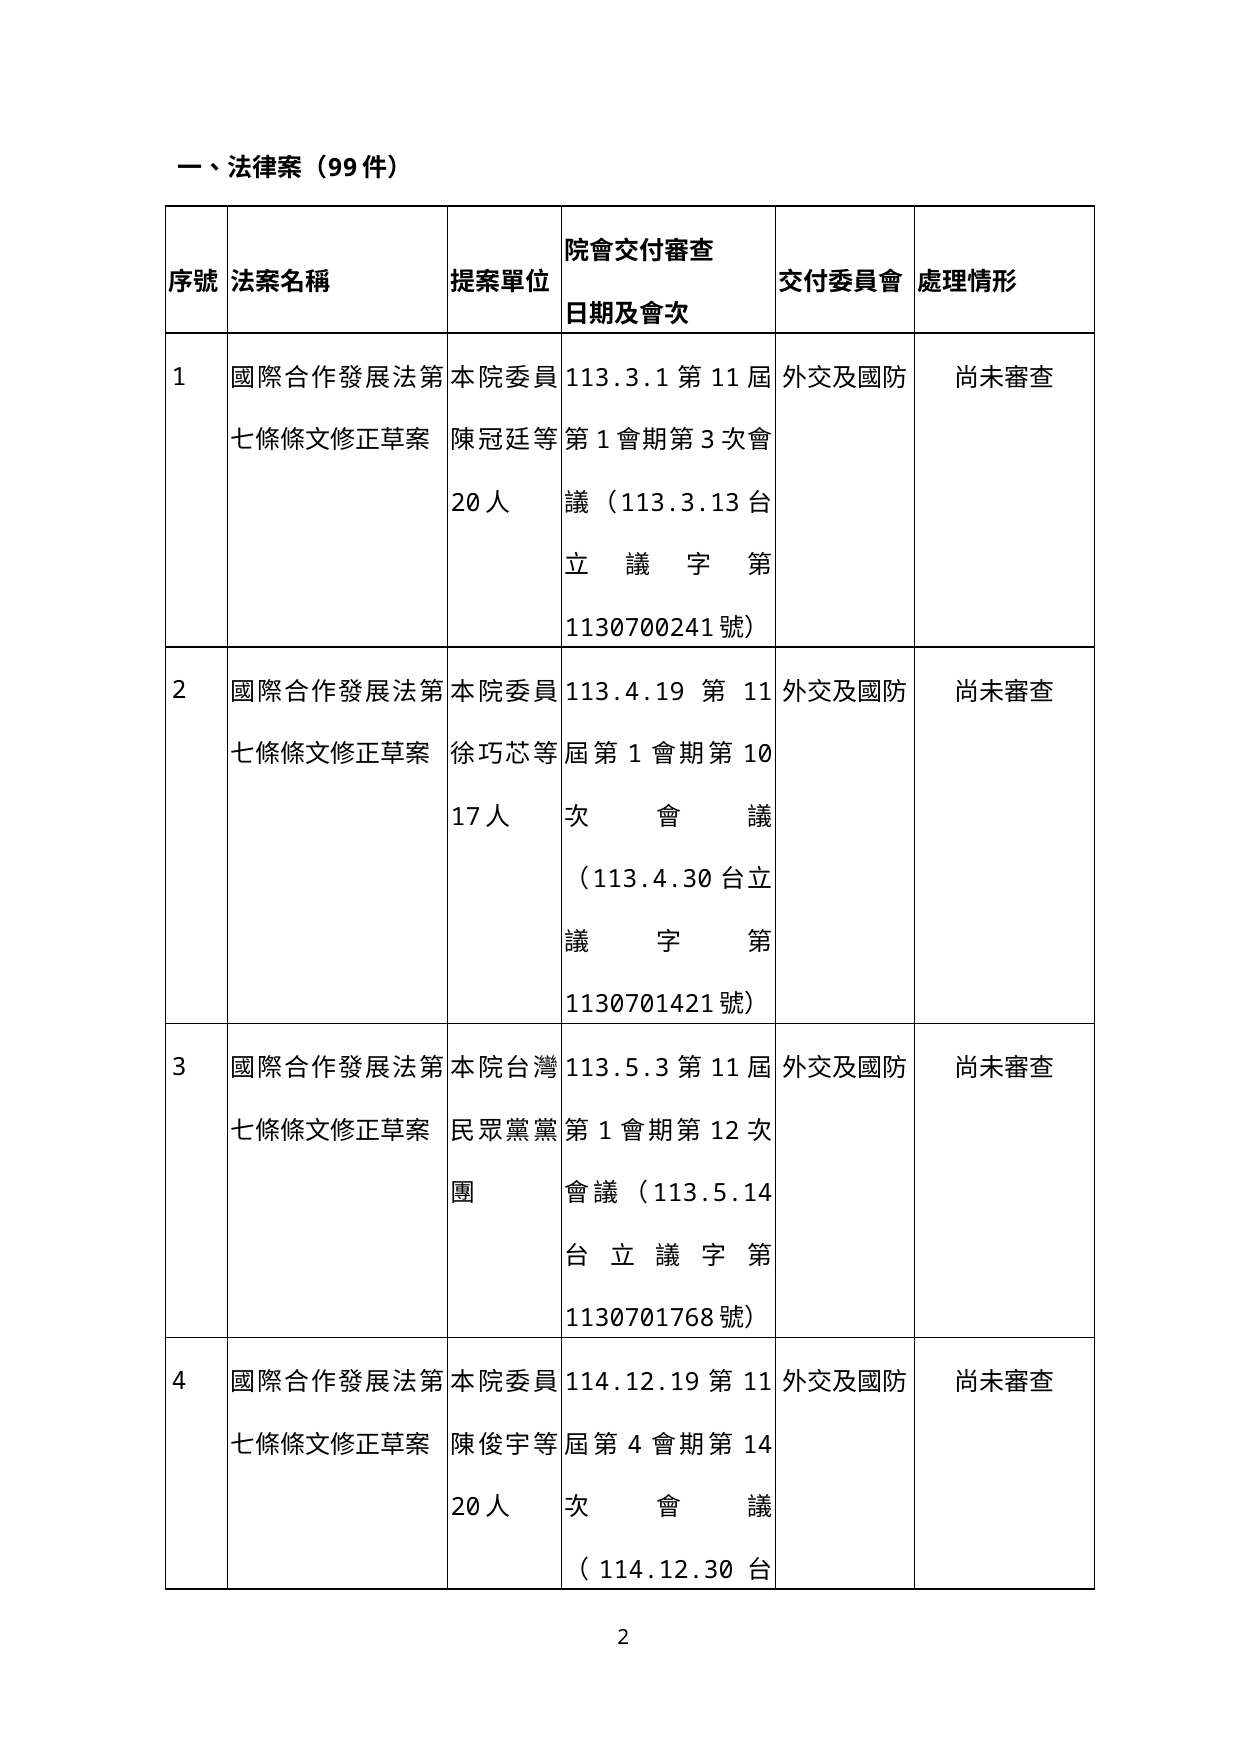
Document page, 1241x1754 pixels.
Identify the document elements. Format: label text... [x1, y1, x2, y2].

table_cell [166, 334, 227, 646]
table_header 序號 [166, 207, 227, 332]
table_cell 本院委員陳俊宇等20人 [448, 1338, 561, 1588]
table_cell 113.5.3第11屆第1會期第12次會議（113.5.14台立議字第1130701768號） [562, 1024, 775, 1337]
table_cell 本院台灣民眾黨黨團 [448, 1024, 561, 1337]
table_cell [166, 1024, 227, 1337]
table_cell 尚未審查 [915, 1024, 1094, 1337]
table_cell 尚未審查 [915, 648, 1094, 1023]
table_cell 尚未審查 [915, 334, 1094, 646]
table_cell 國際合作發展法第七條條文修正草案 [228, 1338, 447, 1588]
table_cell 國際合作發展法第七條條文修正草案 [228, 648, 447, 1023]
table_cell 外交及國防 [776, 334, 914, 646]
table_cell 本院委員陳冠廷等20人 [448, 334, 561, 646]
table_cell [166, 648, 227, 1023]
table_cell 國際合作發展法第七條條文修正草案 [228, 334, 447, 646]
table_cell 113.4.19第11屆第1會期第10次會議（113.4.30台立議字第1130701421號） [562, 648, 775, 1023]
table_cell 114.12.19第11屆第4會期第14次會議（114.12.30台 [562, 1338, 775, 1588]
table_cell [166, 1338, 227, 1588]
table_header 法案名稱 [228, 207, 447, 332]
subtitle 一、法律案（99件） [177, 124, 1106, 187]
table_cell 外交及國防 [776, 648, 914, 1023]
table_cell 外交及國防 [776, 1024, 914, 1337]
table_cell 國際合作發展法第七條條文修正草案 [228, 1024, 447, 1337]
table_header 處理情形 [915, 207, 1094, 332]
table_header 院會交付審查 日期及會次 [562, 207, 775, 332]
table_cell 113.3.1第11屆第1會期第3次會議（113.3.13台立議字第1130700241號） [562, 334, 775, 646]
table_header 交付委員會 [776, 207, 914, 332]
table_cell 外交及國防 [776, 1338, 914, 1588]
table_header 提案單位 [448, 207, 561, 332]
table_cell 尚未審查 [915, 1338, 1094, 1588]
table_cell 本院委員徐巧芯等17人 [448, 648, 561, 1023]
